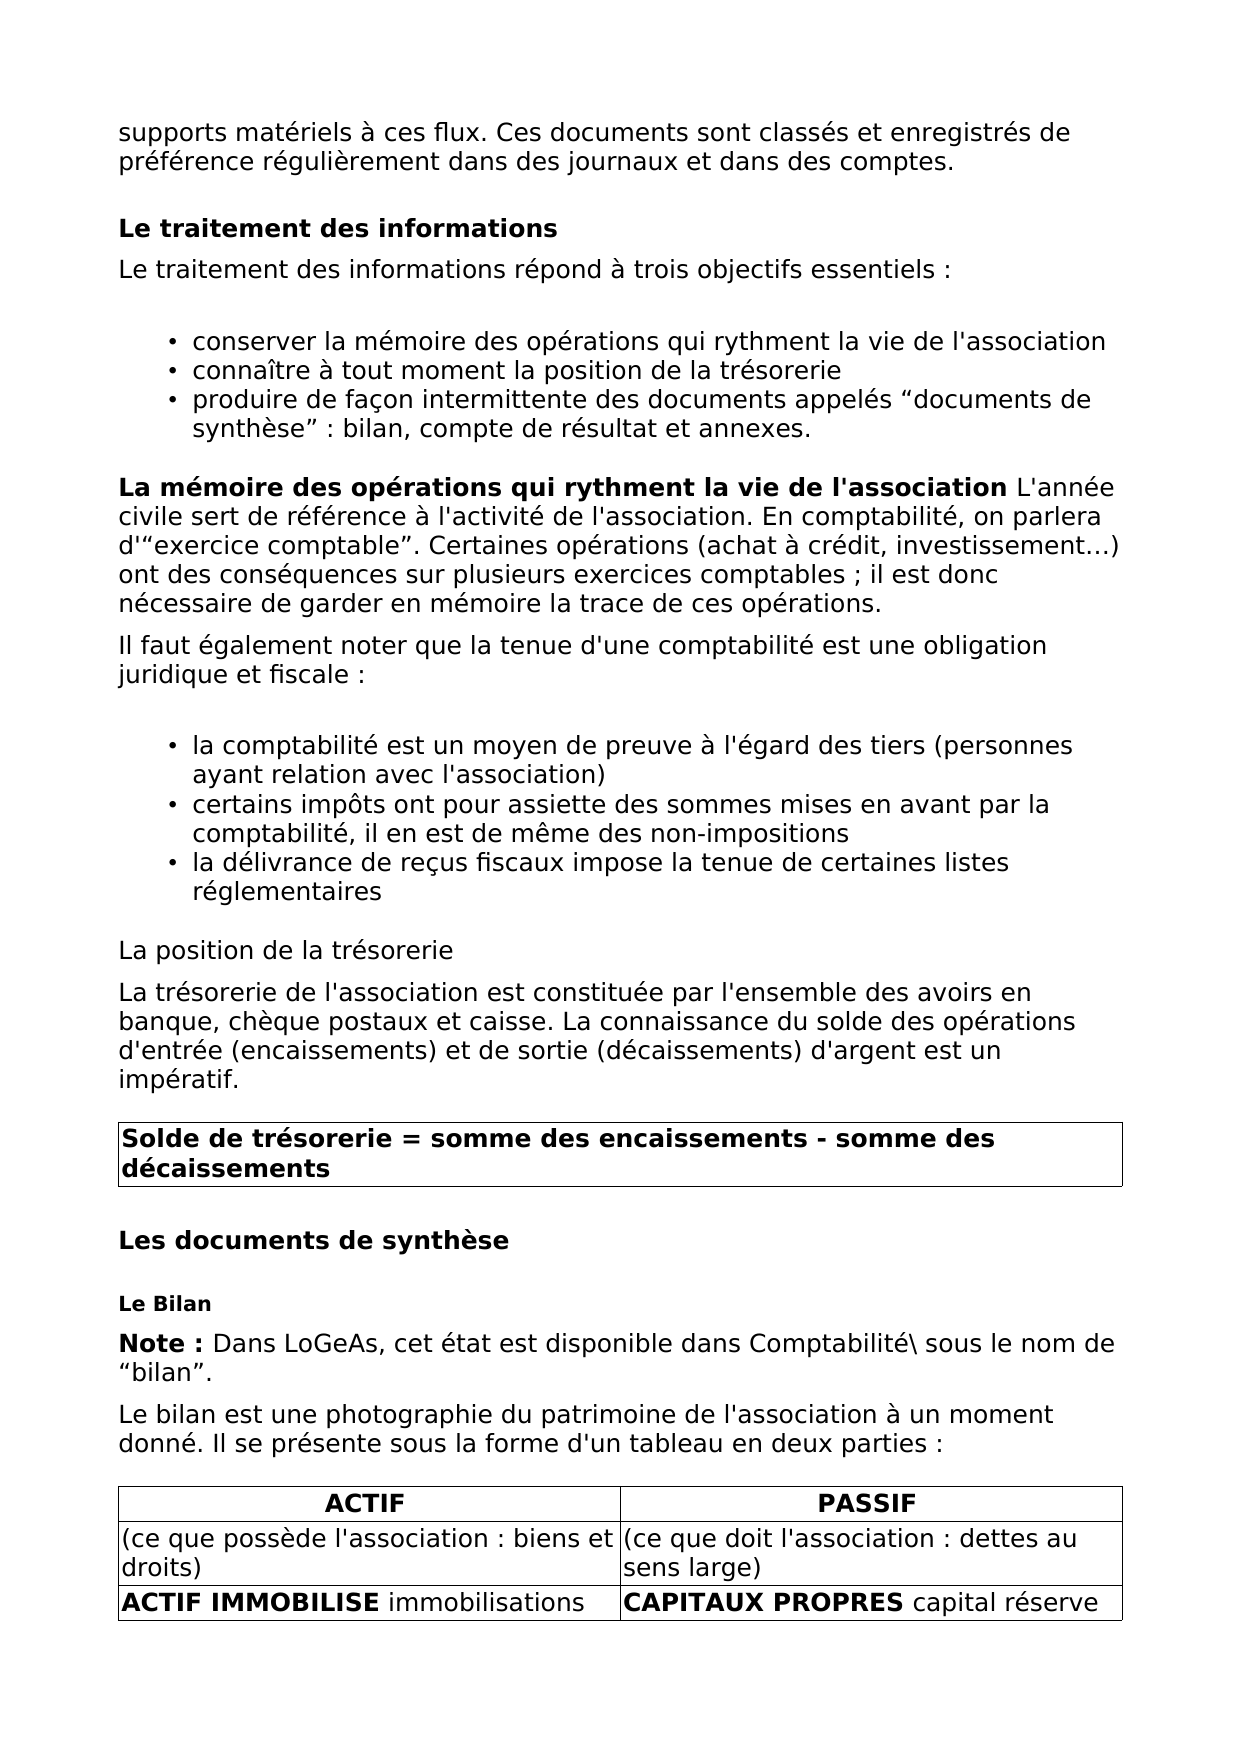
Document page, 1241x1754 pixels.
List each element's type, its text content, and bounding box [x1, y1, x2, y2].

table_cell ACTIF IMMOBILISE immobilisations [119, 1586, 620, 1620]
list certains impôts ont pour assiette des sommes mises en avant par la comptabilité, il en est de même des non-impositions [177, 790, 1122, 848]
text La mémoire des opérations qui rythment la vie de l'association L'année civile sert de référence à l'activité de l'association. En comptabilité, on parlera d'“exercice comptable”. Certaines opérations (achat à crédit, investissement…) ont des conséquences sur plusieurs exercices comptables ; il est donc nécessaire de garder en mémoire la trace de ces opérations. [118, 473, 1122, 619]
list la comptabilité est un moyen de preuve à l'égard des tiers (personnes ayant relation avec l'association) [177, 732, 1122, 790]
table_header ACTIF [119, 1487, 620, 1521]
subtitle Le Bilan [118, 1292, 1122, 1317]
list produire de façon intermittente des documents appelés “documents de synthèse” : bilan, compte de résultat et annexes. [177, 385, 1122, 443]
list conserver la mémoire des opérations qui rythment la vie de l'association [177, 327, 1122, 356]
list connaître à tout moment la position de la trésorerie [177, 356, 1122, 385]
text Le traitement des informations répond à trois objectifs essentiels : [118, 256, 1122, 285]
table_header PASSIF [621, 1487, 1122, 1521]
text Le bilan est une photographie du patrimoine de l'association à un moment donné. Il se présente sous la forme d'un tableau en deux parties : [118, 1400, 1122, 1458]
table_cell (ce que possède l'association : biens et droits) [119, 1522, 620, 1585]
text Note : Dans LoGeAs, cet état est disponible dans Comptabilité\ sous le nom de “bilan”. [118, 1329, 1122, 1388]
text La trésorerie de l'association est constituée par l'ensemble des avoirs en banque, chèque postaux et caisse. La connaissance du solde des opérations d'entrée (encaissements) et de sortie (décaissements) d'argent est un impératif. [118, 978, 1122, 1094]
text La position de la trésorerie [118, 936, 1122, 965]
subtitle Les documents de synthèse [118, 1226, 1122, 1255]
table_header Solde de trésorerie = somme des encaissements - somme des décaissements [119, 1123, 1122, 1186]
text supports matériels à ces flux. Ces documents sont classés et enregistrés de préférence régulièrement dans des journaux et dans des comptes. [118, 118, 1122, 176]
text Il faut également noter que la tenue d'une comptabilité est une obligation juridique et fiscale : [118, 631, 1122, 689]
table_cell CAPITAUX PROPRES capital réserve [621, 1586, 1122, 1620]
table_cell (ce que doit l'association : dettes au sens large) [621, 1522, 1122, 1585]
subtitle Le traitement des informations [118, 214, 1122, 243]
list la délivrance de reçus fiscaux impose la tenue de certaines listes réglementaires [177, 848, 1122, 907]
